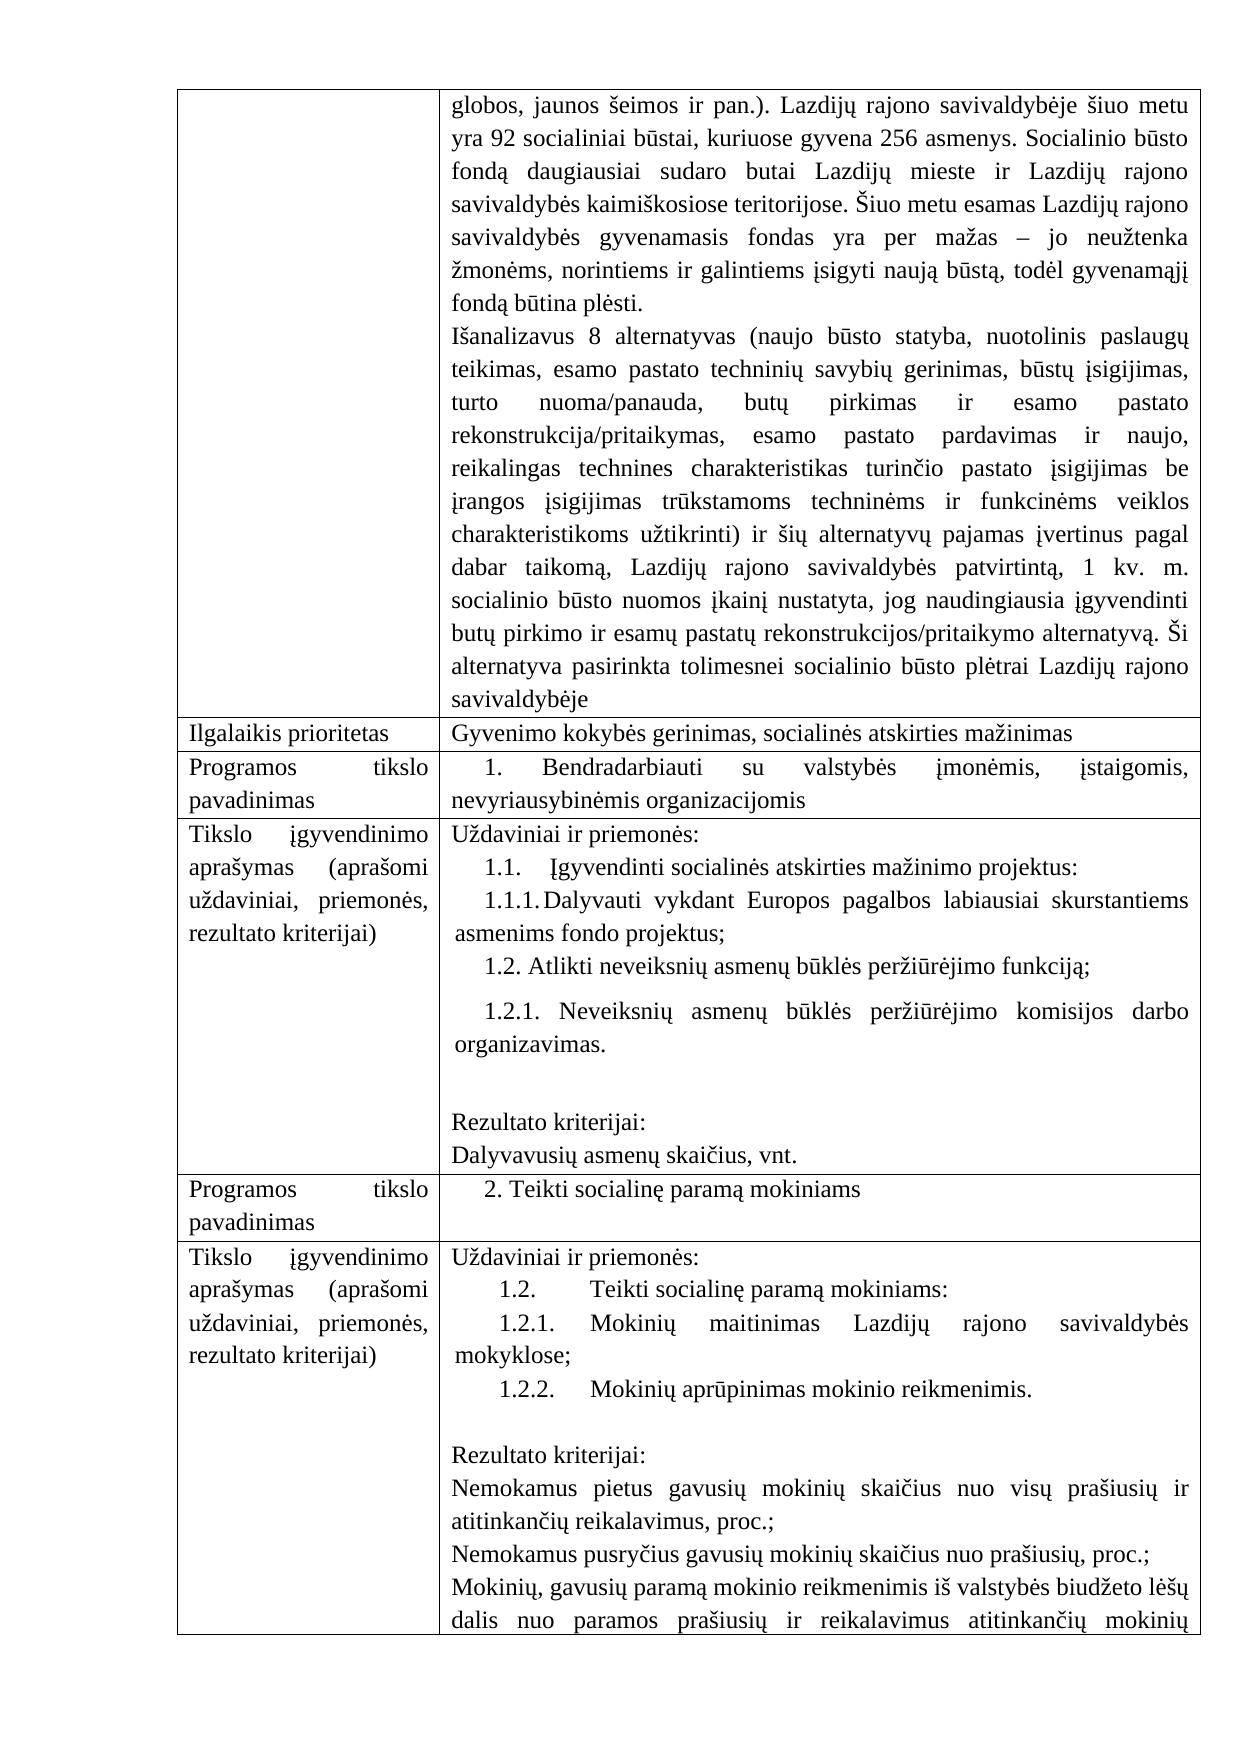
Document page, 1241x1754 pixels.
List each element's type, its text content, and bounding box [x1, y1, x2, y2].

table_cell Ilgalaikis prioritetas [178, 718, 439, 751]
table_cell Uždaviniai ir priemonės: 1.1. Įgyvendinti socialinės atskirties mažinimo projektus: 1.1.1. Dalyvauti vykdant Europos pagalbos labiausiai skurstantiems asmenims fondo projektus; 1.2. Atlikti neveiksnių asmenų būklės peržiūrėjimo funkciją; 1.2.1. Neveiksnių asmenų būklės peržiūrėjimo komisijos darbo organizavimas. Rezultato kriterijai: Dalyvavusių asmenų skaičius, vnt. [440, 819, 1200, 1173]
table_cell Tikslo įgyvendinimo aprašymas (aprašomi uždaviniai, priemonės, rezultato kriterijai) [178, 819, 439, 1173]
table_cell Uždaviniai ir priemonės: 1.2. Teikti socialinę paramą mokiniams: 1.2.1. Mokinių maitinimas Lazdijų rajono savivaldybės mokyklose; 1.2.2. Mokinių aprūpinimas mokinio reikmenimis. Rezultato kriterijai: Nemokamus pietus gavusių mokinių skaičius nuo visų prašiusių ir atitinkančių reikalavimus, proc.; Nemokamus pusryčius gavusių mokinių skaičius nuo prašiusių, proc.; Mokinių, gavusių paramą mokinio reikmenimis iš valstybės biudžeto lėšų dalis nuo paramos prašiusių ir reikalavimus atitinkančių mokinių [440, 1242, 1200, 1633]
table_cell globos, jaunos šeimos ir pan.). Lazdijų rajono savivaldybėje šiuo metu yra 92 socialiniai būstai, kuriuose gyvena 256 asmenys. Socialinio būsto fondą daugiausiai sudaro butai Lazdijų mieste ir Lazdijų rajono savivaldybės kaimiškosiose teritorijose. Šiuo metu esamas Lazdijų rajono savivaldybės gyvenamasis fondas yra per mažas – jo neužtenka žmonėms, norintiems ir galintiems įsigyti naują būstą, todėl gyvenamąjį fondą būtina plėsti. Išanalizavus 8 alternatyvas (naujo būsto statyba, nuotolinis paslaugų teikimas, esamo pastato techninių savybių gerinimas, būstų įsigijimas, turto nuoma/panauda, butų pirkimas ir esamo pastato rekonstrukcija/pritaikymas, esamo pastato pardavimas ir naujo, reikalingas technines charakteristikas turinčio pastato įsigijimas be įrangos įsigijimas trūkstamoms techninėms ir funkcinėms veiklos charakteristikoms užtikrinti) ir šių alternatyvų pajamas įvertinus pagal dabar taikomą, Lazdijų rajono savivaldybės patvirtintą, 1 kv. m. socialinio būsto nuomos įkainį nustatyta, jog naudingiausia įgyvendinti butų pirkimo ir esamų pastatų rekonstrukcijos/pritaikymo alternatyvą. Ši alternatyva pasirinkta tolimesnei socialinio būsto plėtrai Lazdijų rajono savivaldybėje [440, 90, 1200, 717]
table_cell [178, 90, 439, 717]
table_cell Programos tikslo pavadinimas [178, 1175, 439, 1241]
table_cell Gyvenimo kokybės gerinimas, socialinės atskirties mažinimas [440, 718, 1200, 751]
table_cell Programos tikslo pavadinimas [178, 752, 439, 818]
table_cell 1. Bendradarbiauti su valstybės įmonėmis, įstaigomis, nevyriausybinėmis organizacijomis [440, 752, 1200, 818]
table_cell 2. Teikti socialinę paramą mokiniams [440, 1175, 1200, 1241]
table_cell Tikslo įgyvendinimo aprašymas (aprašomi uždaviniai, priemonės, rezultato kriterijai) [178, 1242, 439, 1633]
